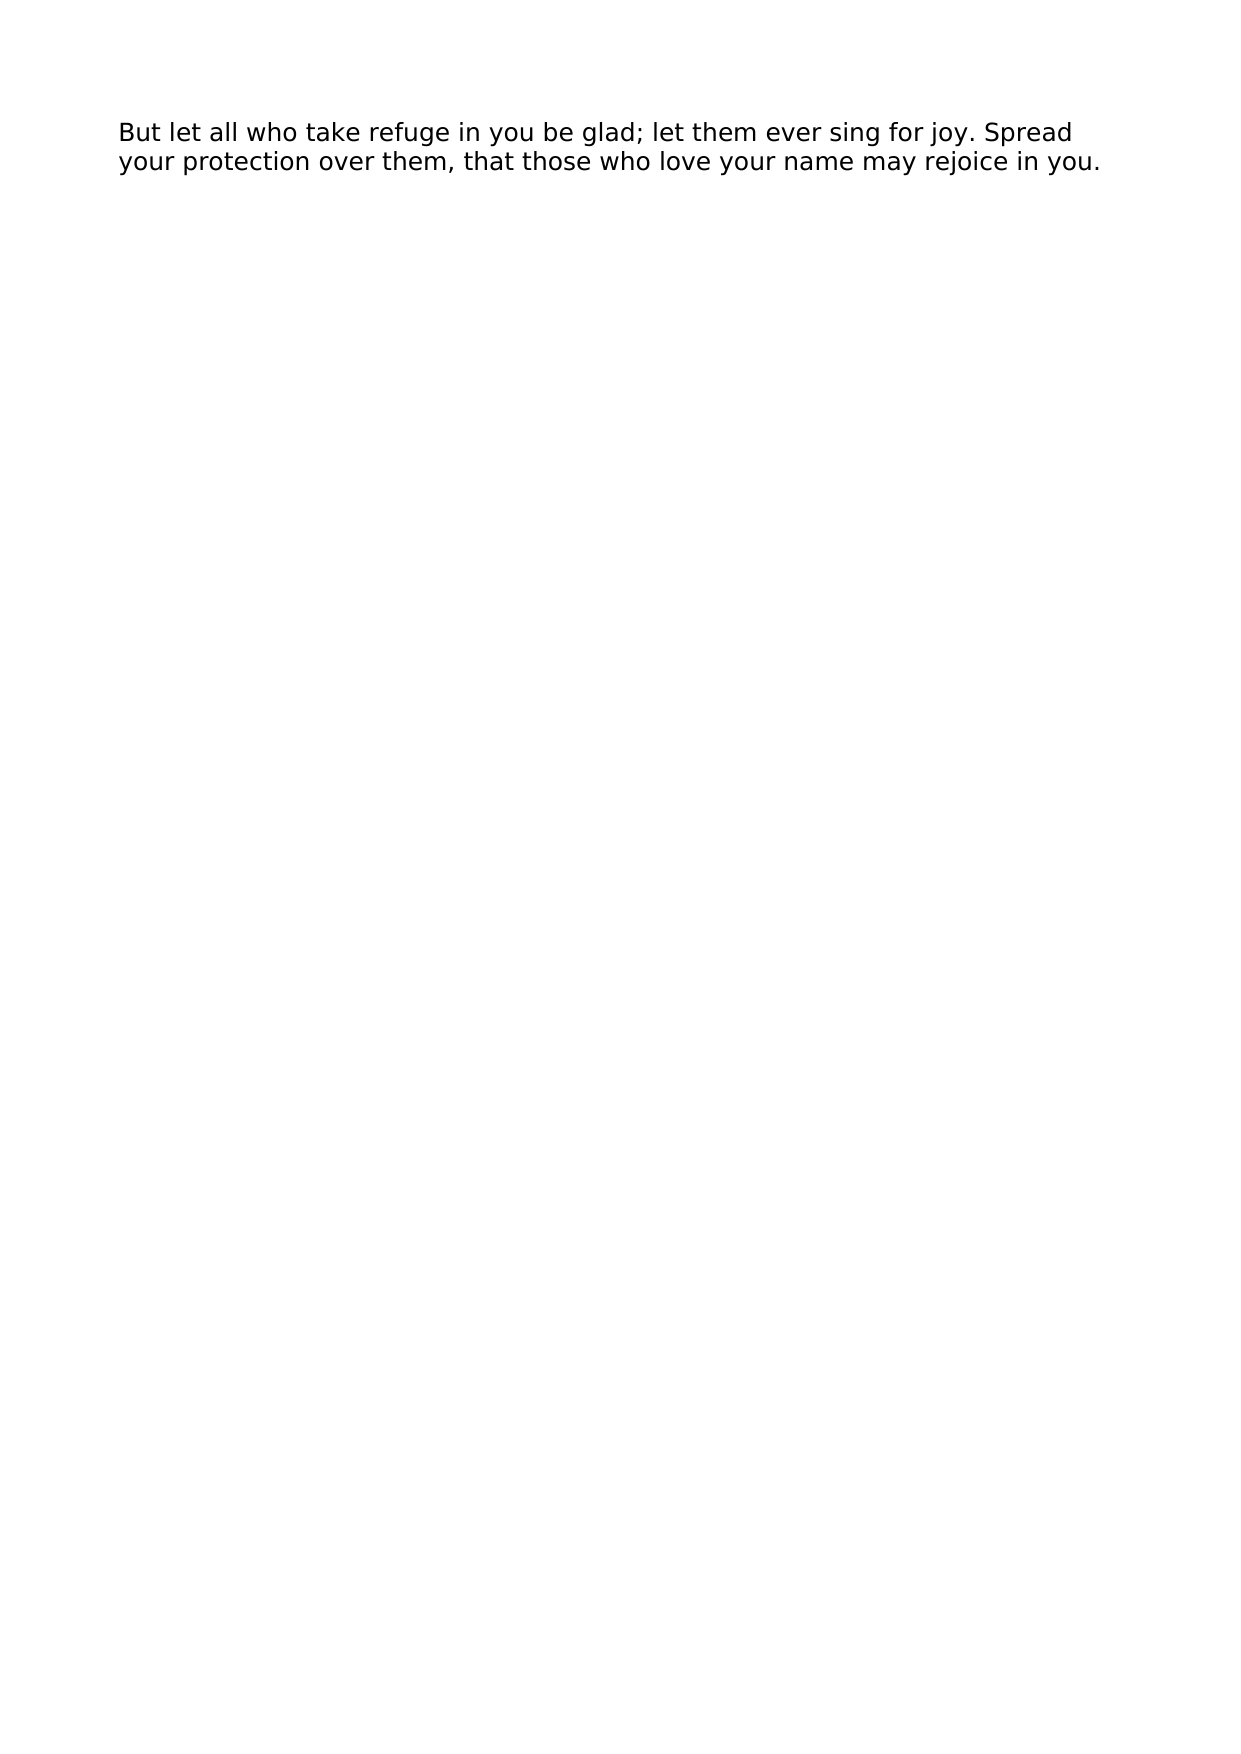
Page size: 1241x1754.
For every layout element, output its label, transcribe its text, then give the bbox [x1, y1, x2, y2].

text But let all who take refuge in you be glad; let them ever sing for joy. Spread your protection over them, that those who love your name may rejoice in you. [118, 118, 1122, 176]
